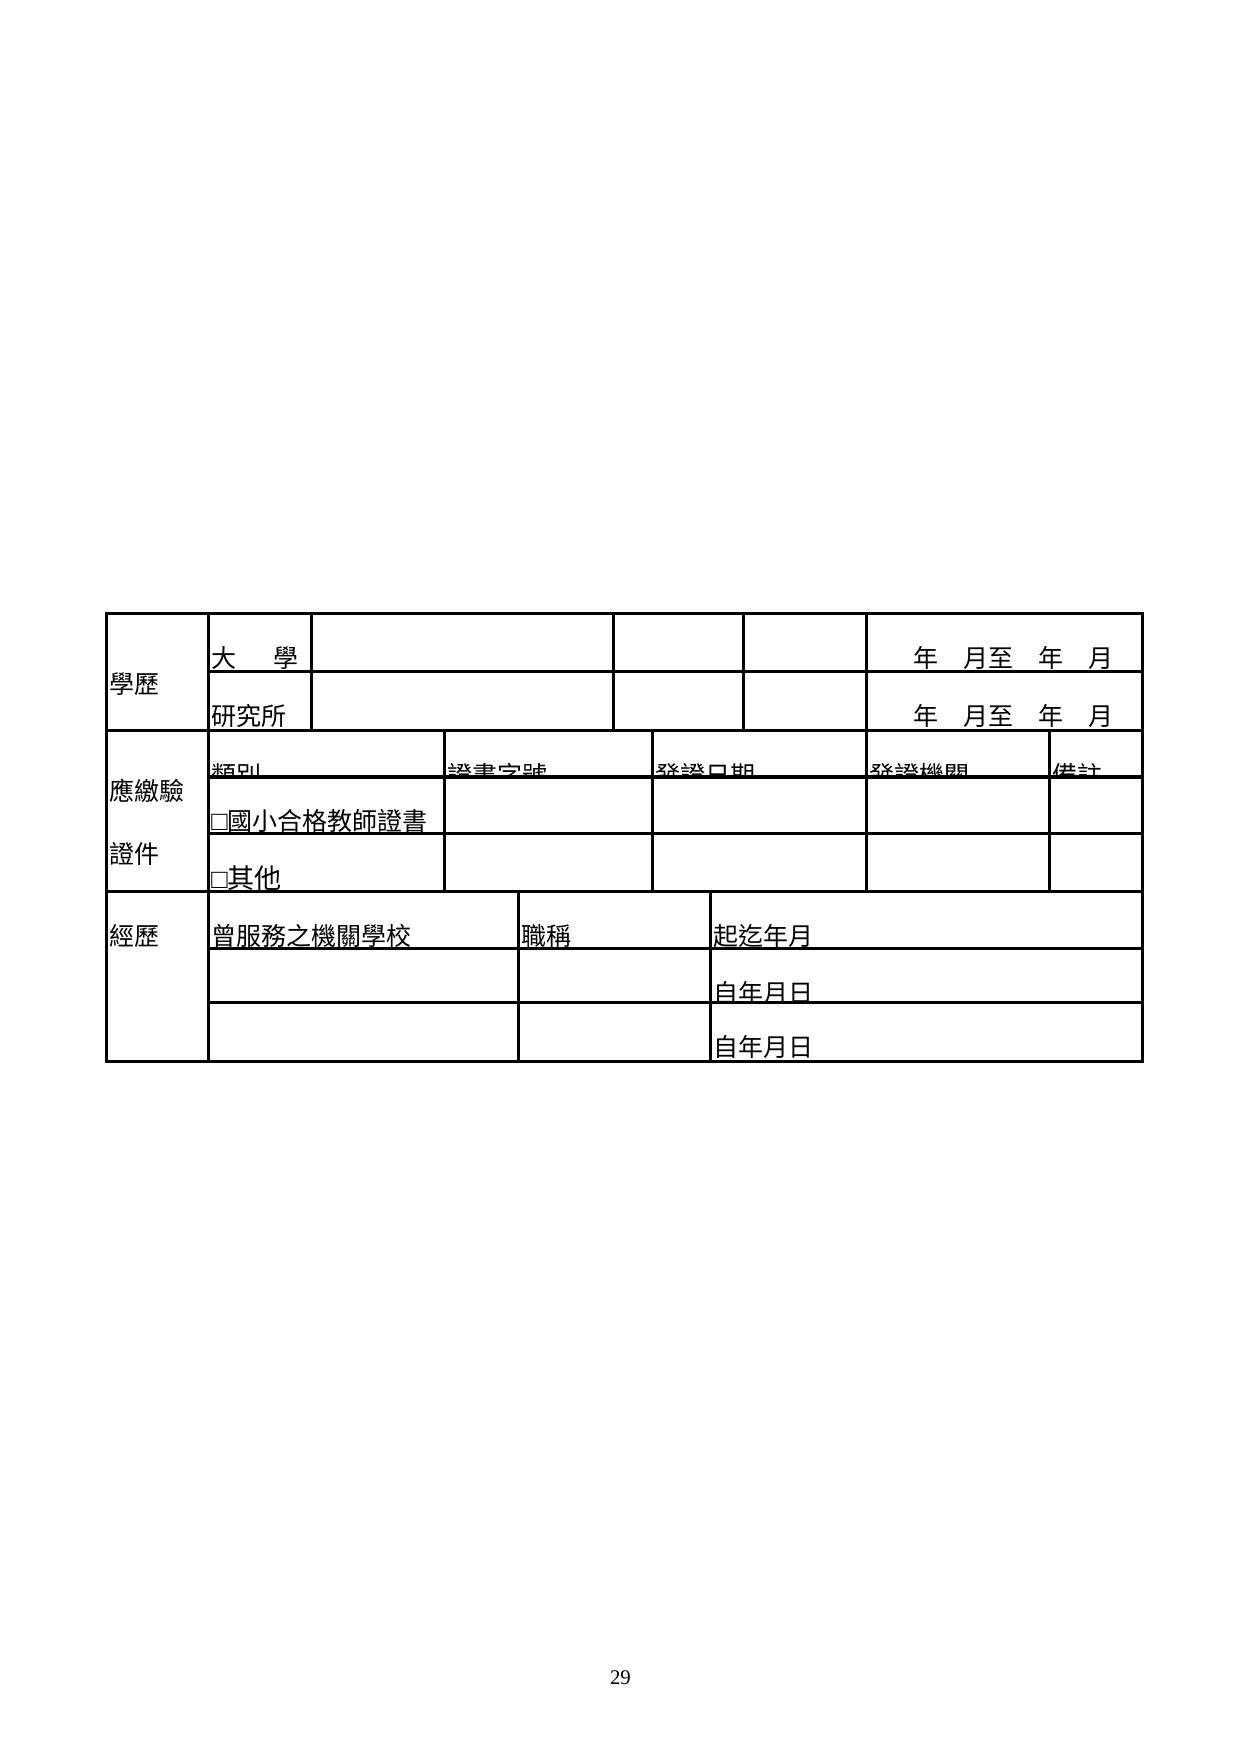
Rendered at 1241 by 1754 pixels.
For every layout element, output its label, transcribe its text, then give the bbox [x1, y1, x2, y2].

table_cell [745, 615, 865, 670]
table_cell [615, 615, 742, 670]
table_cell 年 月至 年 月 [868, 673, 1141, 728]
table_cell 發證日期 [654, 732, 865, 775]
table_cell □其他 [210, 835, 443, 890]
table_cell 經歷 [108, 893, 207, 1060]
table_cell [745, 673, 865, 728]
table_cell [1051, 835, 1141, 890]
table_cell 證書字號 [446, 732, 651, 775]
table_cell 大 學 [210, 615, 310, 670]
table_cell [520, 950, 709, 1001]
table_cell 學歷 [108, 615, 207, 728]
table_cell 自年月日 至年月日 [712, 950, 1141, 1001]
table_cell [520, 1004, 709, 1060]
table_cell 發證機關 [868, 732, 1048, 775]
table_cell [446, 835, 651, 890]
table_cell 職稱 [520, 893, 709, 947]
table_cell 年 月至 年 月 [868, 615, 1141, 670]
table_cell [868, 835, 1048, 890]
table_cell 研究所 [210, 673, 310, 728]
table_cell [654, 835, 865, 890]
table_cell [654, 779, 865, 832]
table_cell 備註 [1051, 732, 1141, 775]
table_cell [313, 615, 612, 670]
table_cell [615, 673, 742, 728]
table_cell 類別 [210, 732, 443, 775]
table_cell [446, 779, 651, 832]
table_cell [868, 779, 1048, 832]
table_cell 應繳驗 證件 [108, 732, 207, 890]
table_cell [1051, 779, 1141, 832]
table_cell 自年月日 至年月日 [712, 1004, 1141, 1060]
table_cell [210, 950, 517, 1001]
table_cell 曾服務之機關學校 [210, 893, 517, 947]
table_cell [210, 1004, 517, 1060]
table_cell [313, 673, 612, 728]
table_cell 起迄年月 [712, 893, 1141, 947]
table_cell □國小合格教師證書 [210, 779, 443, 832]
